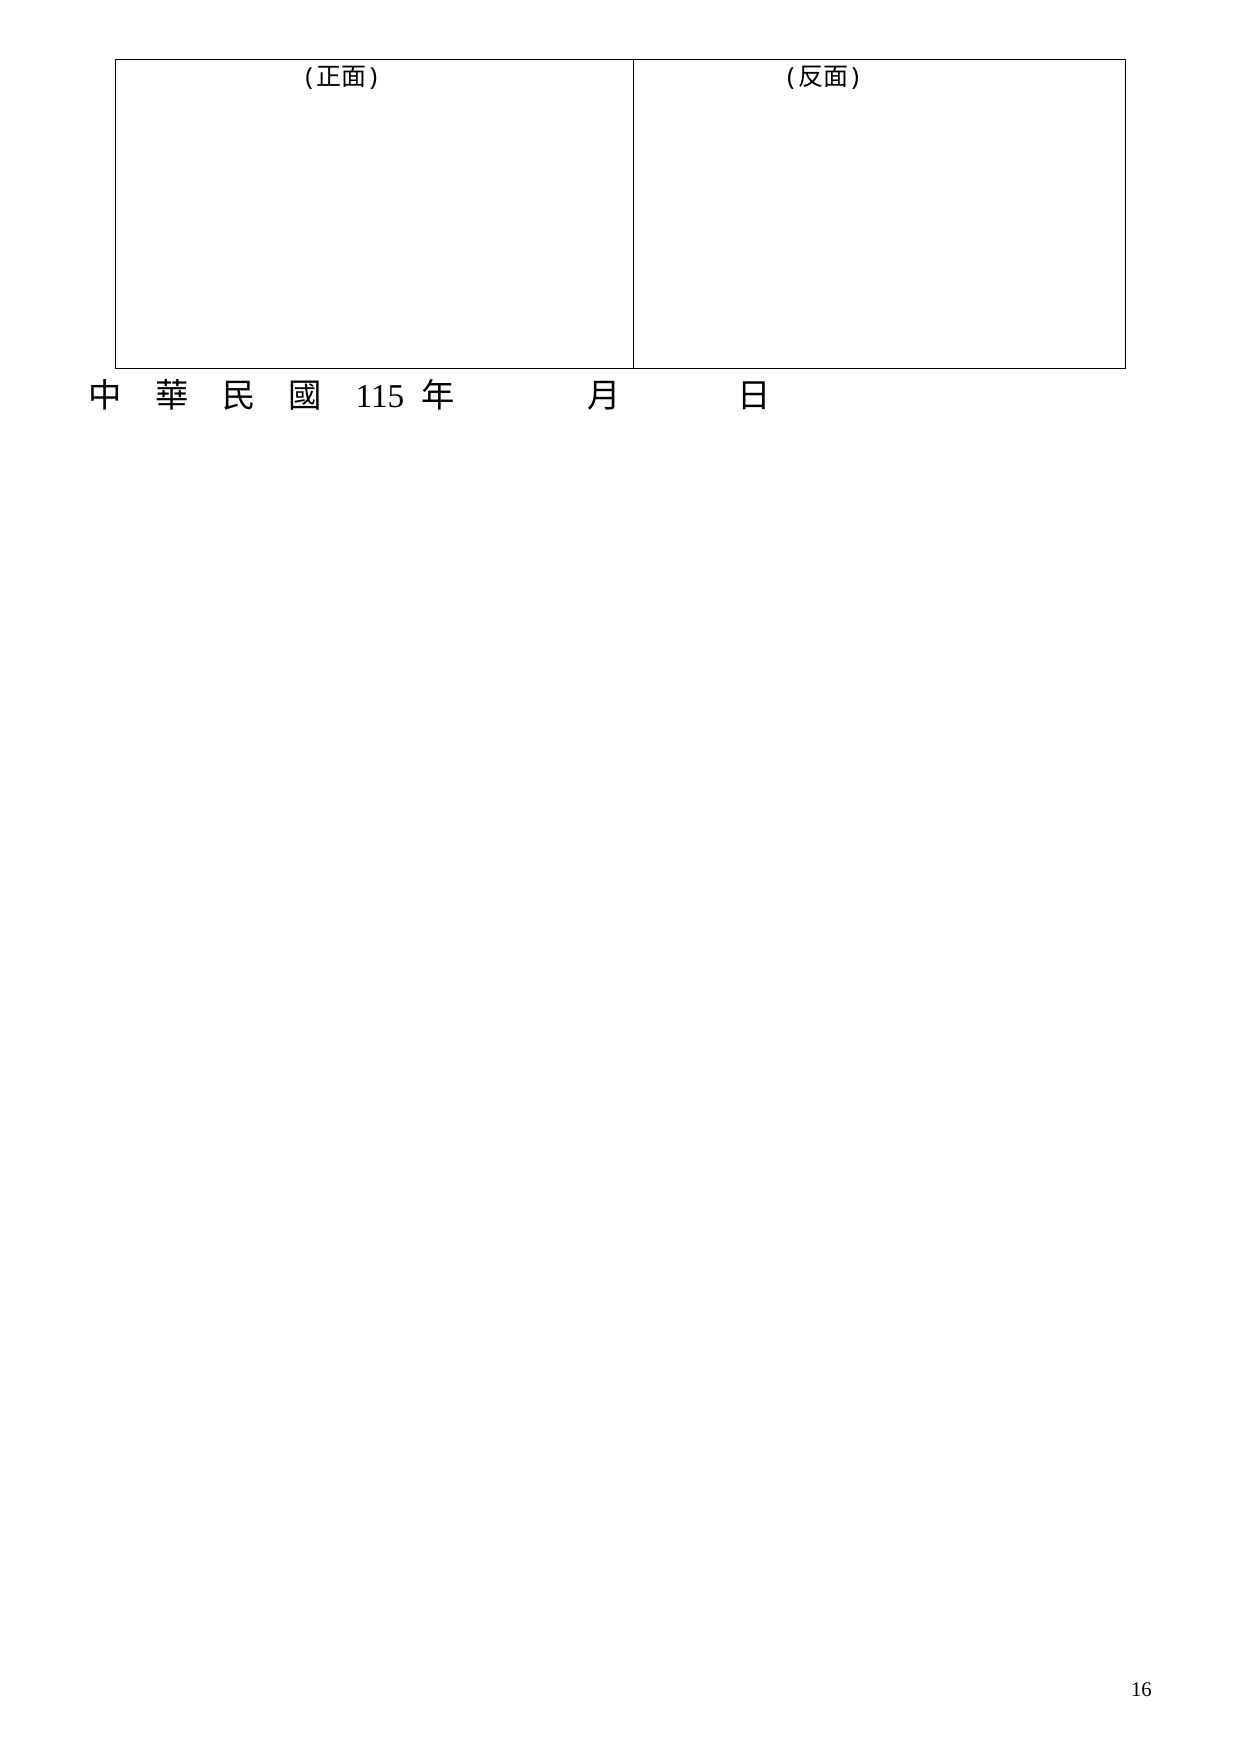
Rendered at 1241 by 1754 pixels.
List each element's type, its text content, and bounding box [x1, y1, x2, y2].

table_cell (反面) [634, 60, 1125, 367]
table_cell (正面) [116, 60, 633, 367]
text 中 華 民 國 115 年 月 日 [89, 368, 1152, 417]
